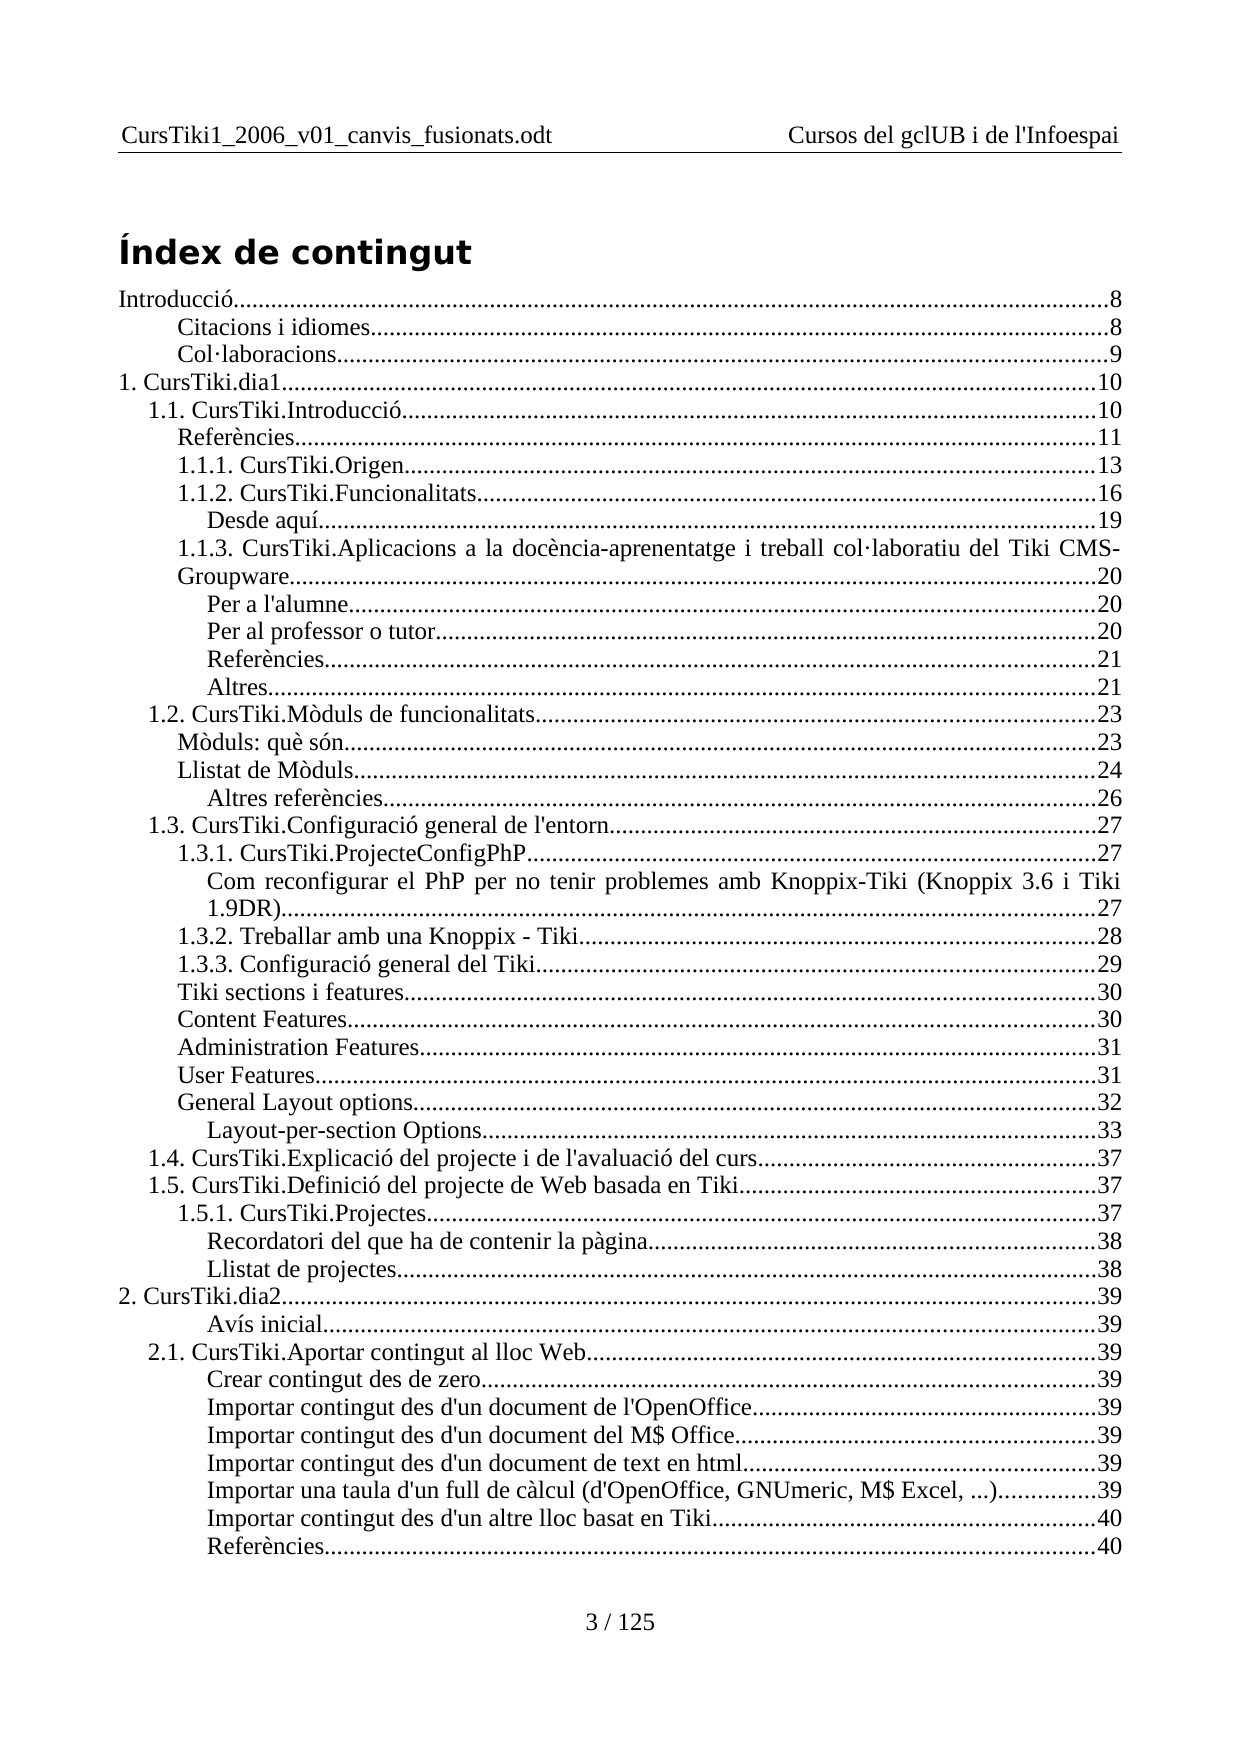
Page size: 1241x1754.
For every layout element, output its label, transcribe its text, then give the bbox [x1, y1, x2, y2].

text Altres 21 [207, 673, 1122, 701]
text Importar contingut des d'un document de text en html 39 [207, 1449, 1122, 1476]
text Importar una taula d'un full de càlcul (d'OpenOffice, GNUmeric, M$ Excel, ...) 39 [207, 1476, 1122, 1504]
text Col·laboracions 9 [177, 340, 1122, 368]
text 1.4. CursTiki.Explicació del projecte i de l'avaluació del curs 37 [148, 1144, 1122, 1172]
text 1.5. CursTiki.Definició del projecte de Web basada en Tiki 37 [148, 1172, 1122, 1199]
text Altres referències 26 [207, 784, 1122, 811]
text General Layout options 32 [177, 1088, 1122, 1116]
text 1.2. CursTiki.Mòduls de funcionalitats 23 [148, 701, 1122, 728]
text Recordatori del que ha de contenir la pàgina 38 [207, 1227, 1122, 1255]
text Per a l'alumne 20 [207, 590, 1122, 617]
text Desde aquí 19 [207, 507, 1122, 534]
text Layout-per-section Options 33 [207, 1116, 1122, 1144]
text Crear contingut des de zero 39 [207, 1366, 1122, 1393]
text 1. CursTiki.dia1 10 [118, 368, 1122, 396]
text Importar contingut des d'un document de l'OpenOffice 39 [207, 1393, 1122, 1421]
text 1.1. CursTiki.Introducció 10 [148, 396, 1122, 423]
text 2.1. CursTiki.Aportar contingut al lloc Web 39 [148, 1338, 1122, 1366]
text 2. CursTiki.dia2 39 [118, 1282, 1122, 1310]
text Introducció 8 [118, 285, 1122, 313]
text Referències 11 [177, 423, 1122, 451]
text User Features 31 [177, 1061, 1122, 1088]
text 1.1.2. CursTiki.Funcionalitats 16 [177, 479, 1122, 507]
text Mòduls: què són 23 [177, 728, 1122, 756]
text Llistat de Mòduls 24 [177, 756, 1122, 784]
text 1.1.1. CursTiki.Origen 13 [177, 451, 1122, 479]
text 1.3. CursTiki.Configuració general de l'entorn 27 [148, 811, 1122, 839]
text Administration Features 31 [177, 1033, 1122, 1061]
text Tiki sections i features 30 [177, 978, 1122, 1005]
text Content Features 30 [177, 1005, 1122, 1033]
text Importar contingut des d'un document del M$ Office 39 [207, 1421, 1122, 1449]
text Importar contingut des d'un altre lloc basat en Tiki 40 [207, 1504, 1122, 1532]
text 1.1.3. CursTiki.Aplicacions a la docència-aprenentatge i treball col·laboratiu del Tiki CMS-Groupware 20 [177, 534, 1122, 590]
text 1.3.1. CursTiki.ProjecteConfigPhP 27 [177, 839, 1122, 867]
text Llistat de projectes 38 [207, 1255, 1122, 1282]
text Avís inicial 39 [207, 1310, 1122, 1338]
text 1.5.1. CursTiki.Projectes 37 [177, 1199, 1122, 1227]
subtitle Índex de contingut [118, 234, 1122, 272]
text Citacions i idiomes 8 [177, 313, 1122, 340]
text Referències 40 [207, 1532, 1122, 1559]
text 1.3.2. Treballar amb una Knoppix - Tiki 28 [177, 922, 1122, 950]
text Com reconfigurar el PhP per no tenir problemes amb Knoppix-Tiki (Knoppix 3.6 i Tiki 1.9DR) 27 [207, 867, 1122, 922]
text Referències 21 [207, 645, 1122, 673]
text Per al professor o tutor 20 [207, 617, 1122, 645]
text 1.3.3. Configuració general del Tiki 29 [177, 950, 1122, 978]
